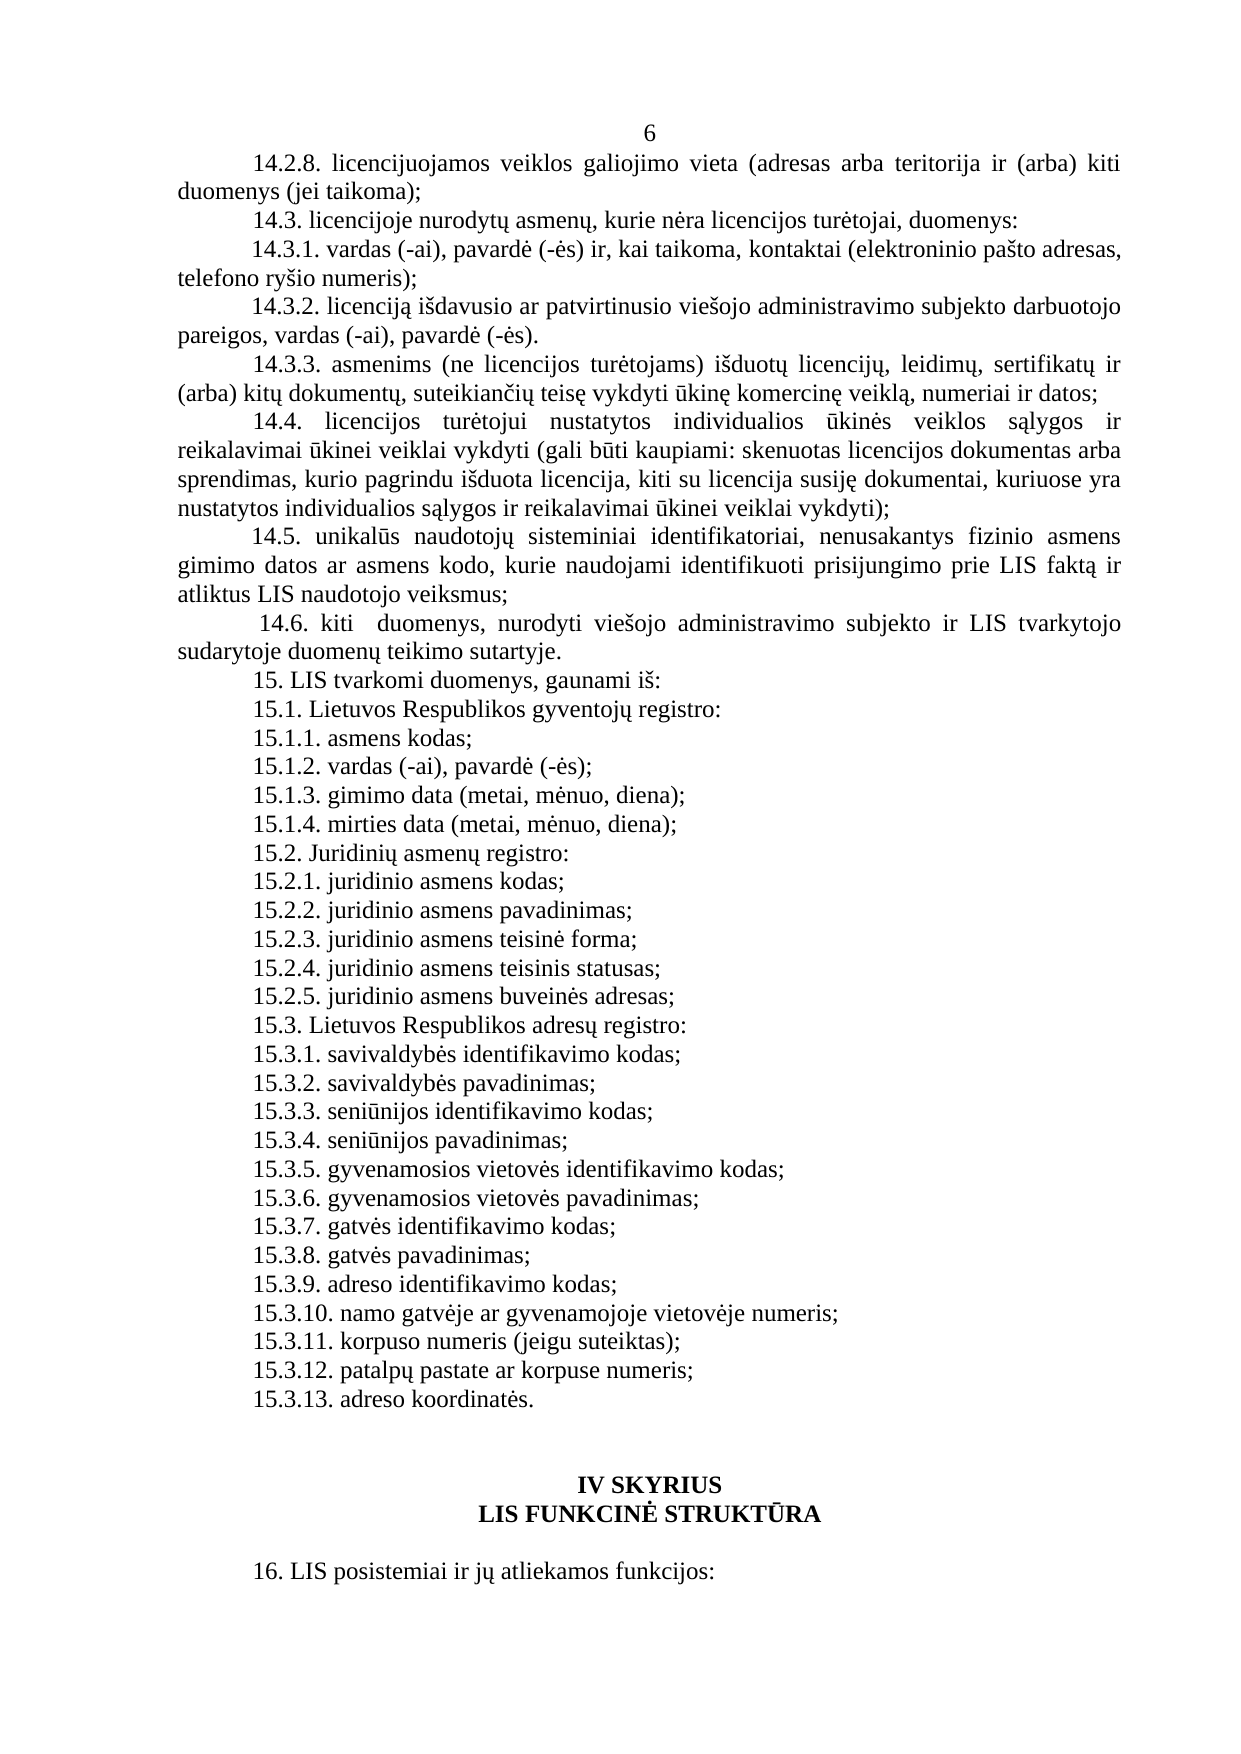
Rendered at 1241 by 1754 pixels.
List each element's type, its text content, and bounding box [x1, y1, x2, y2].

text 15.3.12. patalpų pastate ar korpuse numeris; [252, 1355, 1122, 1384]
text 14.6. kiti duomenys, nurodyti viešojo administravimo subjekto ir LIS tvarkytojo sudarytoje duomenų teikimo sutartyje. [177, 608, 1122, 665]
text 14.3.2. licenciją išdavusio ar patvirtinusio viešojo administravimo subjekto darbuotojo pareigos, vardas (-ai), pavardė (-ės). [177, 291, 1122, 349]
text IV SKYRIUS [177, 1470, 1122, 1499]
text 14.2.8. licencijuojamos veiklos galiojimo vieta (adresas arba teritorija ir (arba) kiti duomenys (jei taikoma); [177, 148, 1122, 205]
text 15.3.4. seniūnijos pavadinimas; [252, 1125, 1122, 1154]
text 15.2.1. juridinio asmens kodas; [252, 866, 1122, 895]
text 15.3.10. namo gatvėje ar gyvenamojoje vietovėje numeris; [252, 1298, 1122, 1326]
text 15.2. Juridinių asmenų registro: [252, 838, 1122, 866]
text LIS FUNKCINĖ STRUKTŪRA [177, 1499, 1122, 1528]
text 15.3.6. gyvenamosios vietovės pavadinimas; [252, 1183, 1122, 1211]
text 15.1.2. vardas (-ai), pavardė (-ės); [252, 751, 1122, 780]
text 15.1.3. gimimo data (metai, mėnuo, diena); [252, 780, 1122, 809]
text 15.3.2. savivaldybės pavadinimas; [252, 1068, 1122, 1096]
text 15.2.5. juridinio asmens buveinės adresas; [252, 981, 1122, 1010]
text 15.3. Lietuvos Respublikos adresų registro: [252, 1010, 1122, 1039]
text 15.3.7. gatvės identifikavimo kodas; [252, 1211, 1122, 1240]
text 15.1.1. asmens kodas; [252, 723, 1122, 751]
text 15.1. Lietuvos Respublikos gyventojų registro: [252, 694, 1122, 723]
text 15. LIS tvarkomi duomenys, gaunami iš: [252, 665, 1122, 694]
text 15.3.9. adreso identifikavimo kodas; [252, 1269, 1122, 1298]
text 14.4. licencijos turėtojui nustatytos individualios ūkinės veiklos sąlygos ir reikalavimai ūkinei veiklai vykdyti (gali būti kaupiami: skenuotas licencijos dokumentas arba sprendimas, kurio pagrindu išduota licencija, kiti su licencija susiję dokumentai, kuriuose yra nustatytos individualios sąlygos ir reikalavimai ūkinei veiklai vykdyti); [177, 406, 1122, 521]
text 15.2.4. juridinio asmens teisinis statusas; [252, 953, 1122, 981]
text 15.3.3. seniūnijos identifikavimo kodas; [252, 1096, 1122, 1125]
text 15.3.5. gyvenamosios vietovės identifikavimo kodas; [252, 1154, 1122, 1183]
text 15.3.8. gatvės pavadinimas; [252, 1240, 1122, 1269]
text 14.3. licencijoje nurodytų asmenų, kurie nėra licencijos turėtojai, duomenys: [177, 205, 1122, 234]
text 15.2.3. juridinio asmens teisinė forma; [252, 924, 1122, 953]
text 15.3.11. korpuso numeris (jeigu suteiktas); [252, 1326, 1122, 1355]
text 16. LIS posistemiai ir jų atliekamos funkcijos: [177, 1556, 1122, 1585]
text 15.3.1. savivaldybės identifikavimo kodas; [252, 1039, 1122, 1068]
text 14.3.3. asmenims (ne licencijos turėtojams) išduotų licencijų, leidimų, sertifikatų ir (arba) kitų dokumentų, suteikiančių teisę vykdyti ūkinę komercinę veiklą, numeriai ir datos; [177, 349, 1122, 406]
text 14.5. unikalūs naudotojų sisteminiai identifikatoriai, nenusakantys fizinio asmens gimimo datos ar asmens kodo, kurie naudojami identifikuoti prisijungimo prie LIS faktą ir atliktus LIS naudotojo veiksmus; [177, 521, 1122, 608]
text 15.1.4. mirties data (metai, mėnuo, diena); [252, 809, 1122, 838]
text 15.2.2. juridinio asmens pavadinimas; [252, 895, 1122, 924]
text 14.3.1. vardas (-ai), pavardė (-ės) ir, kai taikoma, kontaktai (elektroninio pašto adresas, telefono ryšio numeris); [177, 234, 1122, 291]
text 15.3.13. adreso koordinatės. [252, 1384, 1122, 1413]
